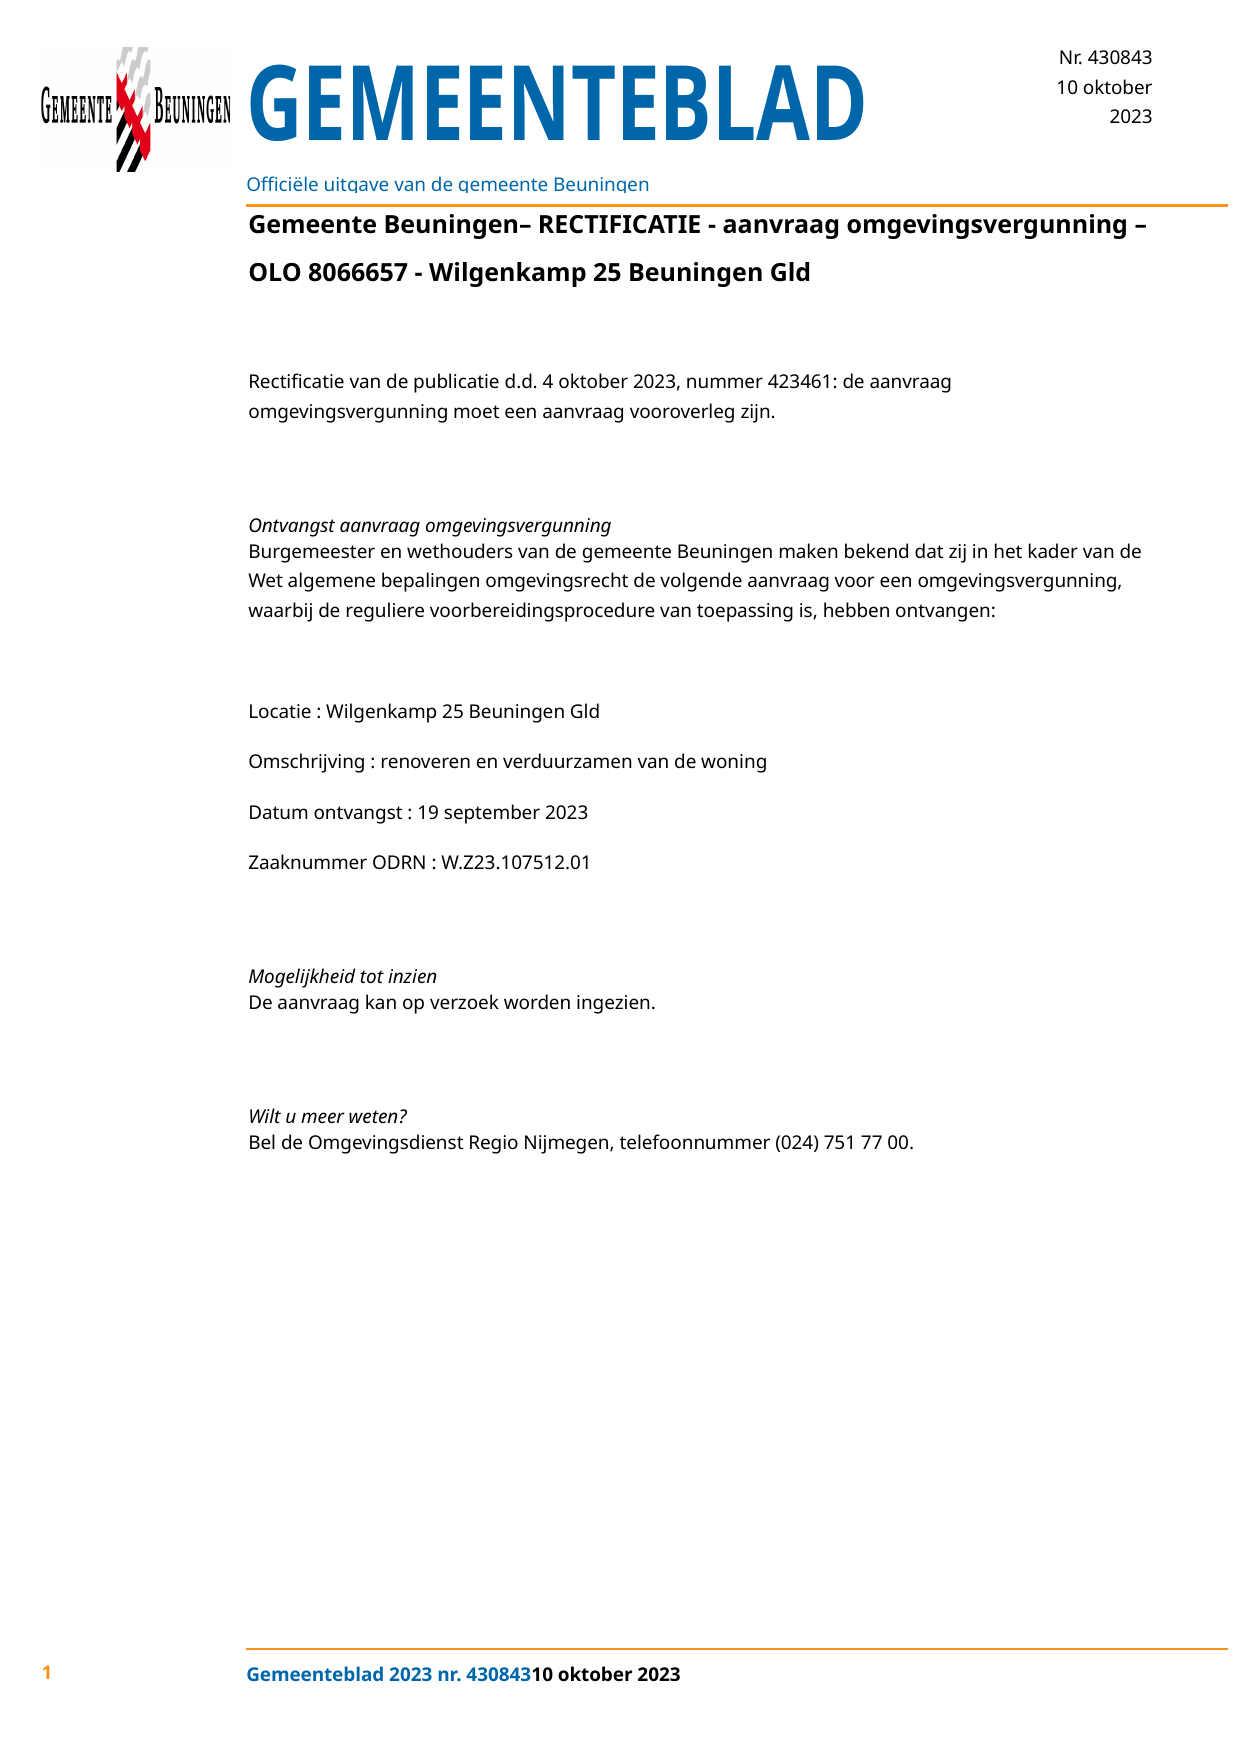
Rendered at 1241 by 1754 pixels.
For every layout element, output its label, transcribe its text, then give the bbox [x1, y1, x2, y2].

picture [41, 47, 231, 172]
text Mogelijkheid tot inzien [248, 964, 1152, 989]
text Datum ontvangst : 19 september 2023 [248, 799, 1152, 824]
text Ontvangst aanvraag omgevingsvergunning [248, 512, 1152, 538]
text Locatie : Wilgenkamp 25 Beuningen Gld [248, 698, 1152, 724]
text Zaaknummer ODRN : W.Z23.107512.01 [248, 849, 1152, 875]
text Bel de Omgevingsdienst Regio Nijmegen, telefoonnummer (024) 751 77 00. [248, 1129, 1152, 1155]
text Omschrijving : renoveren en verduurzamen van de woning [248, 748, 1152, 774]
text De aanvraag kan op verzoek worden ingezien. [248, 989, 1152, 1015]
text Rectificatie van de publicatie d.d. 4 oktober 2023, nummer 423461: de aanvraag omgevingsvergunning moet een aanvraag vooroverleg zijn. [248, 368, 1152, 424]
text Burgemeester en wethouders van de gemeente Beuningen maken bekend dat zij in het kader van de Wet algemene bepalingen omgevingsrecht de volgende aanvraag voor een omgevingsvergunning, waarbij de reguliere voorbereidingsprocedure van toepassing is, hebben ontvangen: [248, 538, 1152, 623]
text Wilt u meer weten? [248, 1104, 1152, 1129]
text Gemeente Beuningen– RECTIFICATIE - aanvraag omgevingsvergunning – OLO 8066657 - Wilgenkamp 25 Beuningen Gld [248, 207, 1152, 288]
